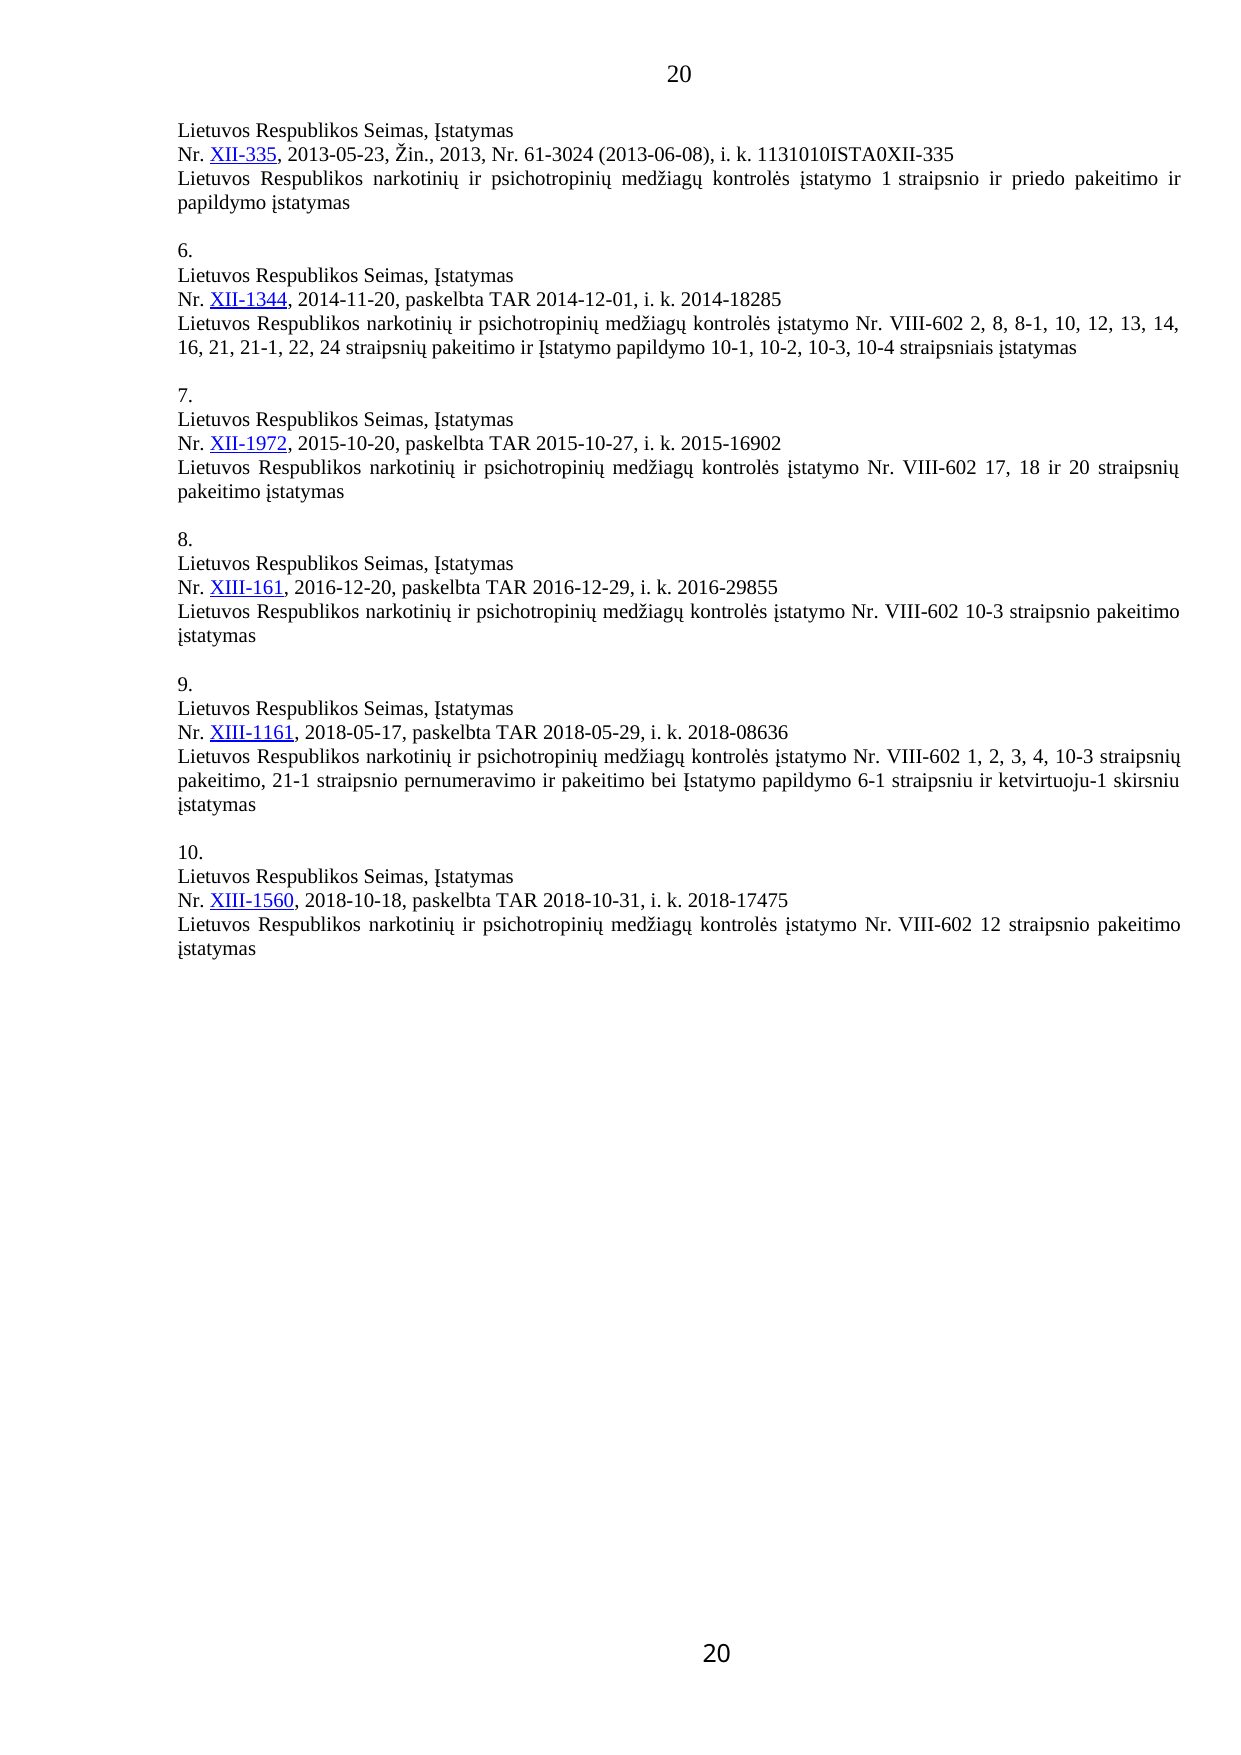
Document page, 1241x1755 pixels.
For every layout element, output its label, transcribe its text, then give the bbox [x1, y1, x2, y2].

text Lietuvos Respublikos Seimas, Įstatymas [177, 696, 1181, 720]
text Lietuvos Respublikos narkotinių ir psichotropinių medžiagų kontrolės įstatymo 1 straipsnio ir priedo pakeitimo ir papildymo įstatymas [177, 166, 1181, 214]
text Nr. XIII-1560, 2018-10-18, paskelbta TAR 2018-10-31, i. k. 2018-17475 [177, 888, 1181, 912]
text Lietuvos Respublikos Seimas, Įstatymas [177, 551, 1181, 575]
text 7. [177, 383, 1181, 407]
text Lietuvos Respublikos narkotinių ir psichotropinių medžiagų kontrolės įstatymo Nr. VIII-602 10-3 straipsnio pakeitimo įstatymas [177, 599, 1181, 647]
text Lietuvos Respublikos narkotinių ir psichotropinių medžiagų kontrolės įstatymo Nr. VIII-602 17, 18 ir 20 straipsnių pakeitimo įstatymas [177, 455, 1181, 503]
text Lietuvos Respublikos Seimas, Įstatymas [177, 864, 1181, 888]
text Nr. XII-1972, 2015-10-20, paskelbta TAR 2015-10-27, i. k. 2015-16902 [177, 431, 1181, 455]
text 6. [177, 238, 1181, 262]
text Nr. XII-1344, 2014-11-20, paskelbta TAR 2014-12-01, i. k. 2014-18285 [177, 287, 1181, 311]
text 8. [177, 527, 1181, 551]
text Lietuvos Respublikos Seimas, Įstatymas [177, 118, 1181, 142]
text 9. [177, 672, 1181, 696]
text Lietuvos Respublikos Seimas, Įstatymas [177, 407, 1181, 431]
text Lietuvos Respublikos narkotinių ir psichotropinių medžiagų kontrolės įstatymo Nr. VIII-602 1, 2, 3, 4, 10-3 straipsnių pakeitimo, 21-1 straipsnio pernumeravimo ir pakeitimo bei Įstatymo papildymo 6-1 straipsniu ir ketvirtuoju-1 skirsniu įstatymas [177, 744, 1181, 816]
text Lietuvos Respublikos narkotinių ir psichotropinių medžiagų kontrolės įstatymo Nr. VIII-602 12 straipsnio pakeitimo įstatymas [177, 912, 1181, 960]
text Nr. XII-335, 2013-05-23, Žin., 2013, Nr. 61-3024 (2013-06-08), i. k. 1131010ISTA0XII-335 [177, 142, 1181, 166]
text Lietuvos Respublikos narkotinių ir psichotropinių medžiagų kontrolės įstatymo Nr. VIII-602 2, 8, 8-1, 10, 12, 13, 14, 16, 21, 21-1, 22, 24 straipsnių pakeitimo ir Įstatymo papildymo 10-1, 10-2, 10-3, 10-4 straipsniais įstatymas [177, 311, 1181, 359]
text Lietuvos Respublikos Seimas, Įstatymas [177, 262, 1181, 287]
text 10. [177, 840, 1181, 864]
text Nr. XIII-161, 2016-12-20, paskelbta TAR 2016-12-29, i. k. 2016-29855 [177, 575, 1181, 599]
text Nr. XIII-1161, 2018-05-17, paskelbta TAR 2018-05-29, i. k. 2018-08636 [177, 720, 1181, 744]
